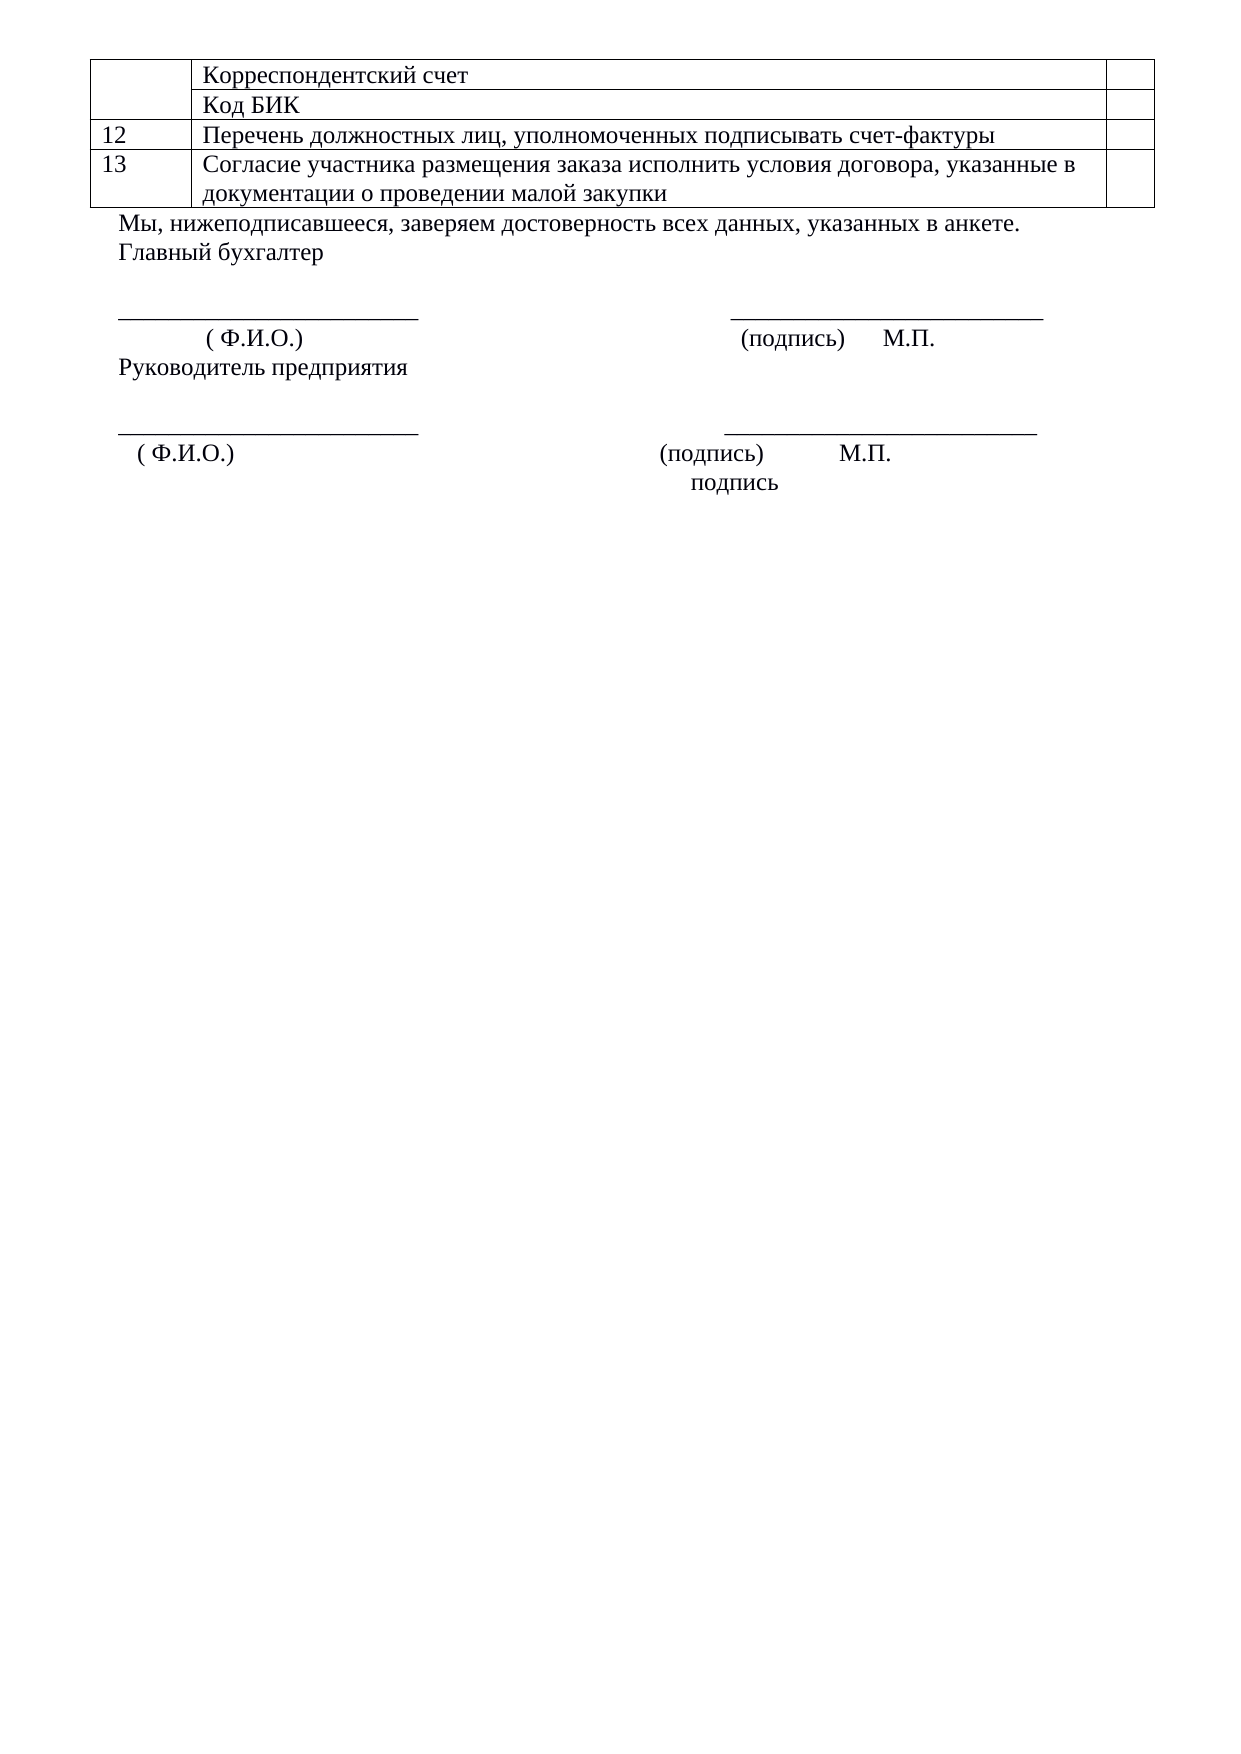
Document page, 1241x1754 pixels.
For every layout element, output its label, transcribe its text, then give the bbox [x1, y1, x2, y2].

table_cell [1107, 60, 1154, 89]
text ( Ф.И.О.) (подпись) М.П. [118, 323, 1152, 352]
table_cell [91, 60, 191, 119]
table_cell [1107, 120, 1154, 148]
text Главный бухгалтер [118, 237, 1152, 266]
table_cell Согласие участника размещения заказа исполнить условия договора, указанные в документации о проведении малой закупки [192, 150, 1106, 207]
table_cell 12 [91, 120, 191, 148]
table_cell [1107, 90, 1154, 119]
text подпись [118, 467, 1152, 496]
table_cell 13 [91, 150, 191, 207]
table_cell [1107, 150, 1154, 207]
table_cell Перечень должностных лиц, уполномоченных подписывать счет-фактуры [192, 120, 1106, 148]
table_cell Код БИК [192, 90, 1106, 119]
table_cell Корреспондентский счет [192, 60, 1106, 89]
text Мы, нижеподписавшееся, заверяем достоверность всех данных, указанных в анкете. [118, 208, 1152, 237]
text Руководитель предприятия [118, 352, 1152, 381]
text ________________________ _________________________ [118, 294, 1152, 323]
text ( Ф.И.О.) (подпись) М.П. [118, 438, 1152, 467]
text ________________________ _________________________ [118, 409, 1152, 438]
